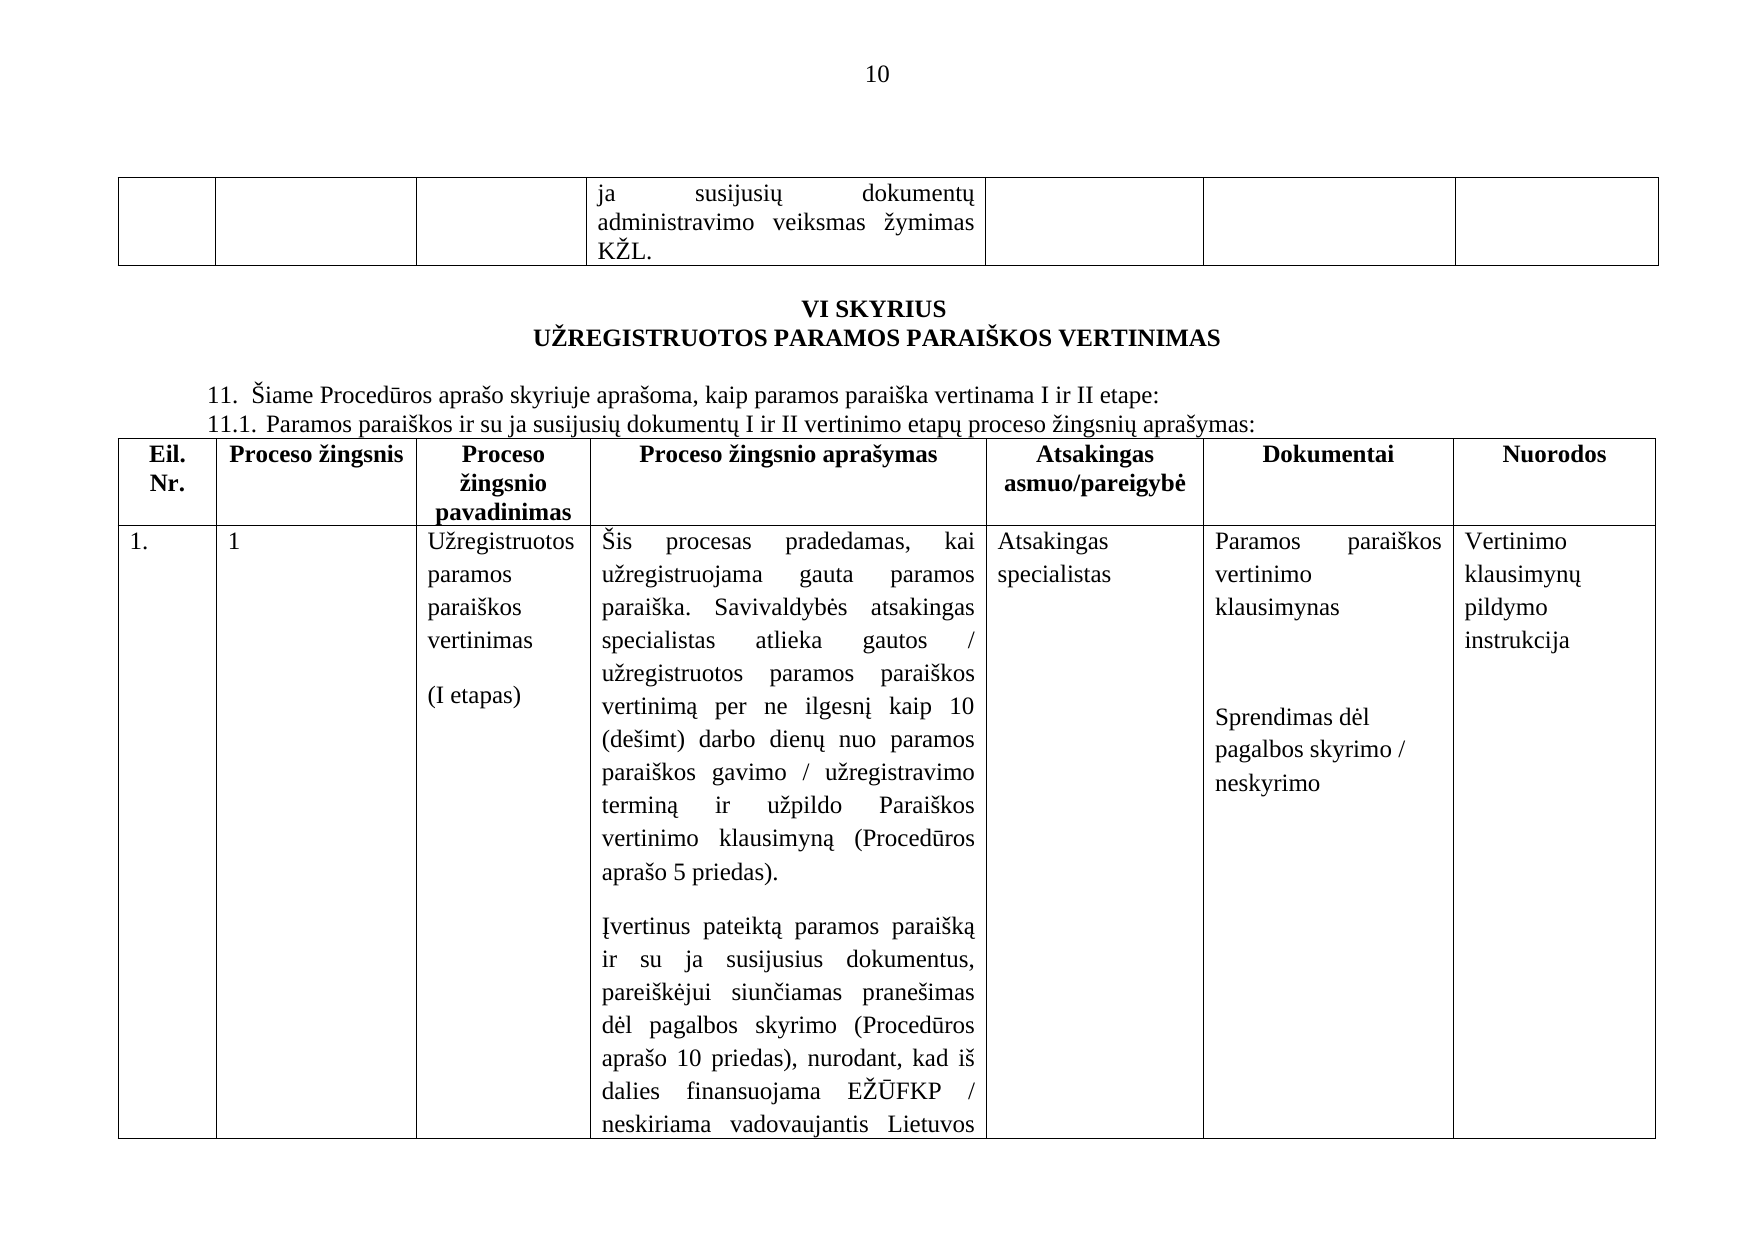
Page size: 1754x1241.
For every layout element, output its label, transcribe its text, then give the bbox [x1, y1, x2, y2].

table_cell [1204, 178, 1455, 264]
table_header Atsakingas asmuo/pareigybė [987, 439, 1203, 525]
text VI SKYRIUS [118, 294, 1636, 323]
table_cell [417, 178, 586, 264]
table_cell [1656, 525, 1665, 1138]
table_cell ja susijusių dokumentų administravimo veiksmas žymimas KŽL. [587, 178, 985, 264]
table_header Dokumentai [1204, 439, 1453, 525]
table_cell [986, 178, 1203, 264]
text UŽREGISTRUOTOS PARAMOS PARAIŠKOS VERTINIMAS [118, 323, 1636, 352]
table_cell 1. [119, 526, 216, 1138]
table_cell Atsakingas specialistas [987, 526, 1203, 1138]
table_header Nuorodos [1454, 439, 1655, 525]
table_header Proceso žingsnis [217, 439, 416, 525]
text 11. Šiame Procedūros aprašo skyriuje aprašoma, kaip paramos paraiška vertinama I ir II etape: [118, 381, 1636, 409]
table_cell Vertinimo klausimynų pildymo instrukcija [1454, 526, 1655, 1138]
table_cell [1456, 178, 1658, 264]
table_cell [216, 178, 416, 264]
table_cell [119, 178, 215, 264]
table_header Proceso žingsnio aprašymas [591, 439, 986, 525]
table_header [1656, 438, 1665, 525]
table_header Eil. Nr. [119, 439, 216, 525]
table_cell Užregistruotos paramos paraiškos vertinimas (I etapas) [417, 526, 590, 1138]
table_header Proceso žingsnio pavadinimas [417, 439, 590, 525]
table_cell Paramos paraiškos vertinimo klausimynas Sprendimas dėl pagalbos skyrimo / neskyrimo [1204, 526, 1453, 1138]
text 11.1. Paramos paraiškos ir su ja susijusių dokumentų I ir II vertinimo etapų proceso žingsnių aprašymas: [118, 409, 1636, 438]
table_cell 1 [217, 526, 416, 1138]
table_cell Šis procesas pradedamas, kai užregistruojama gauta paramos paraiška. Savivaldybės atsakingas specialistas atlieka gautos / užregistruotos paramos paraiškos vertinimą per ne ilgesnį kaip 10 (dešimt) darbo dienų nuo paramos paraiškos gavimo / užregistravimo terminą ir užpildo Paraiškos vertinimo klausimyną (Procedūros aprašo 5 priedas). Įvertinus pateiktą paramos paraišką ir su ja susijusius dokumentus, pareiškėjui siunčiamas pranešimas dėl pagalbos skyrimo (Procedūros aprašo 10 priedas), nurodant, kad iš dalies finansuojama EŽŪFKP / neskiriama vadovaujantis Lietuvos [591, 526, 986, 1138]
